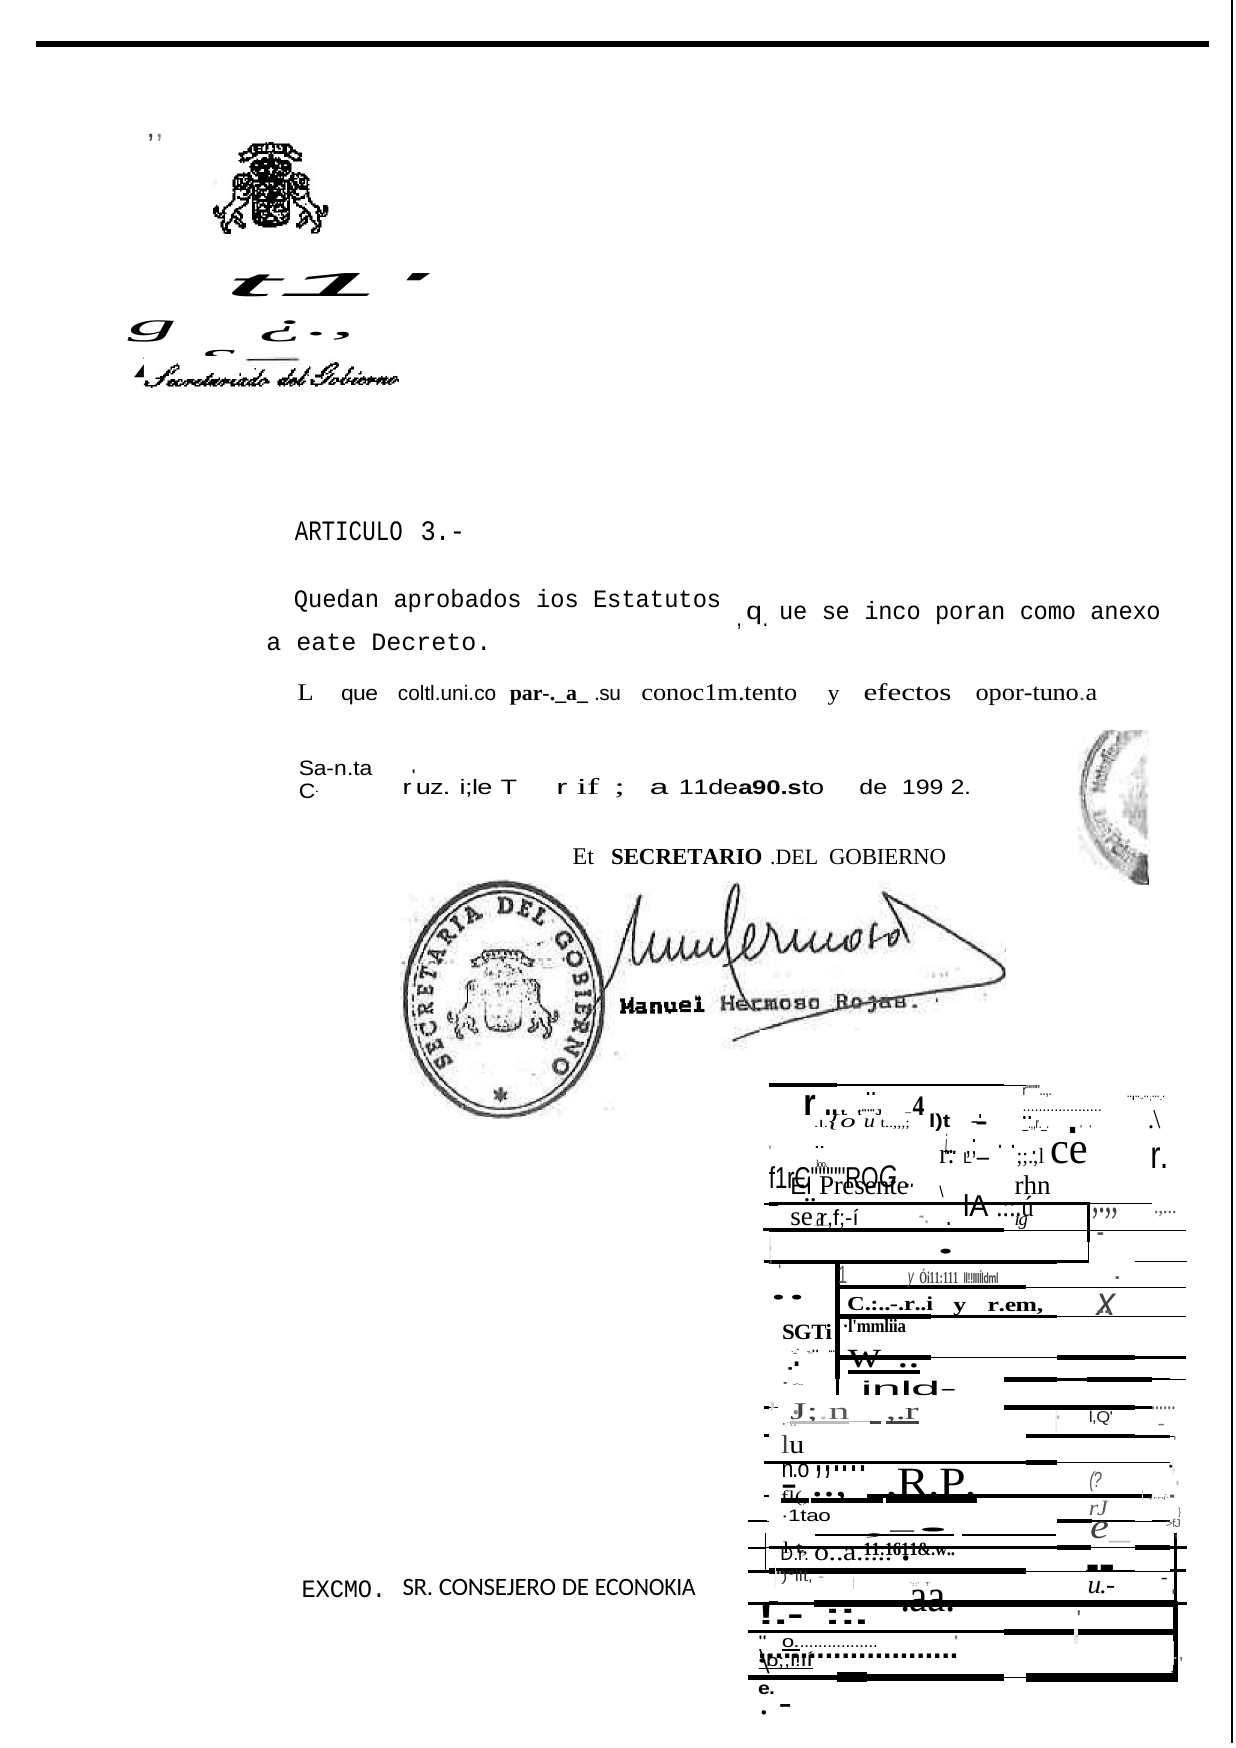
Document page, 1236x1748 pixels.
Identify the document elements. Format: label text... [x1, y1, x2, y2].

text ARTICULO 3.- [294, 517, 1198, 549]
text L que coltl.uni.co par-._a_ .su conoc1m.tento y efectos opor-tuno.a [297, 678, 1198, 706]
text r'uz. i;le T r if ; a 11dea90.sto de 199 2. [402, 765, 1077, 799]
text Et SECRETARIO .DEL GOBIERNO [572, 842, 1077, 869]
text ,q. ue se inco poran como anexo [736, 597, 1198, 631]
text [1150, 842, 1198, 869]
text Sa-n.ta C. [298, 755, 388, 803]
text Quedan aprobados ios Estatutos a eate Decreto. [266, 586, 723, 658]
text EXCMO. [301, 1576, 388, 1604]
text [1150, 765, 1198, 799]
